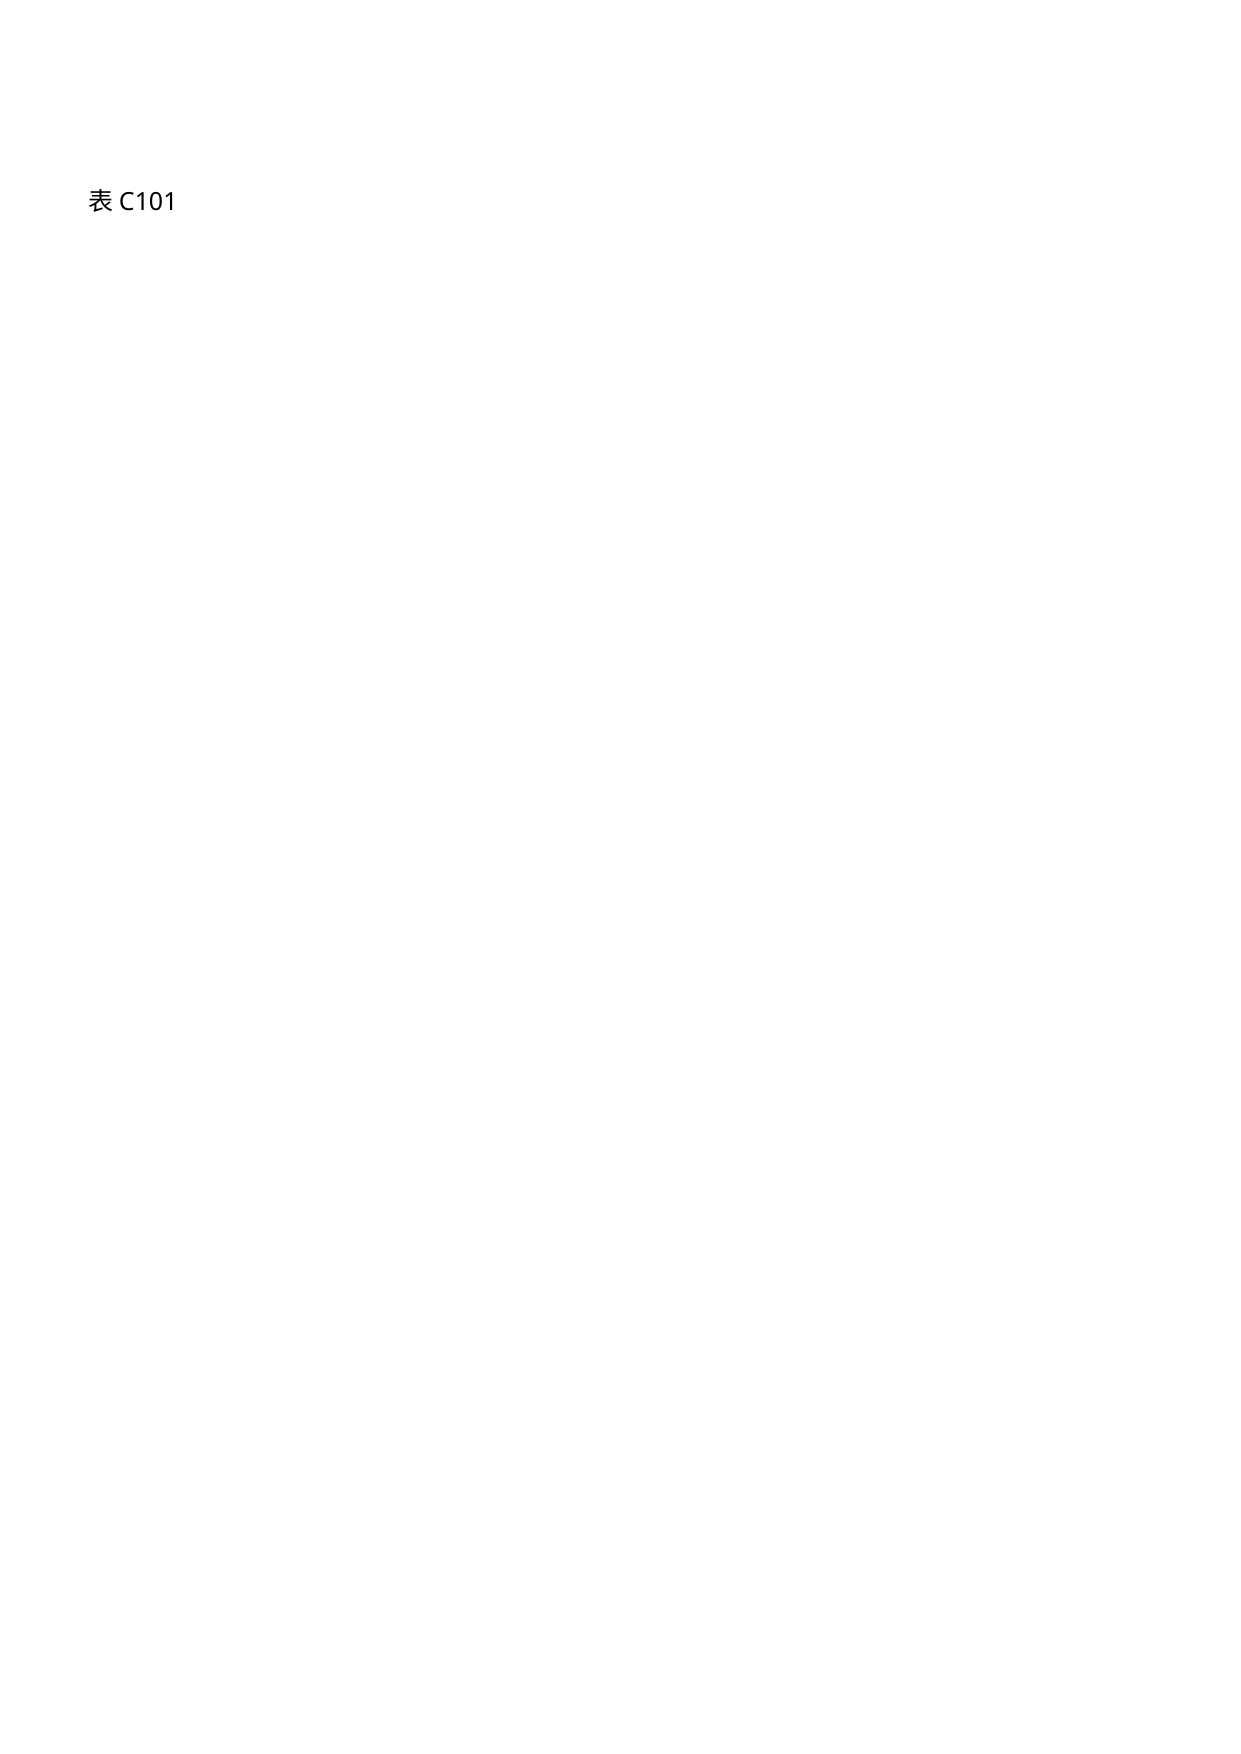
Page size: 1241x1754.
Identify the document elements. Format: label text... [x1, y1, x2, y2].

text 表C101 [89, 158, 1152, 221]
